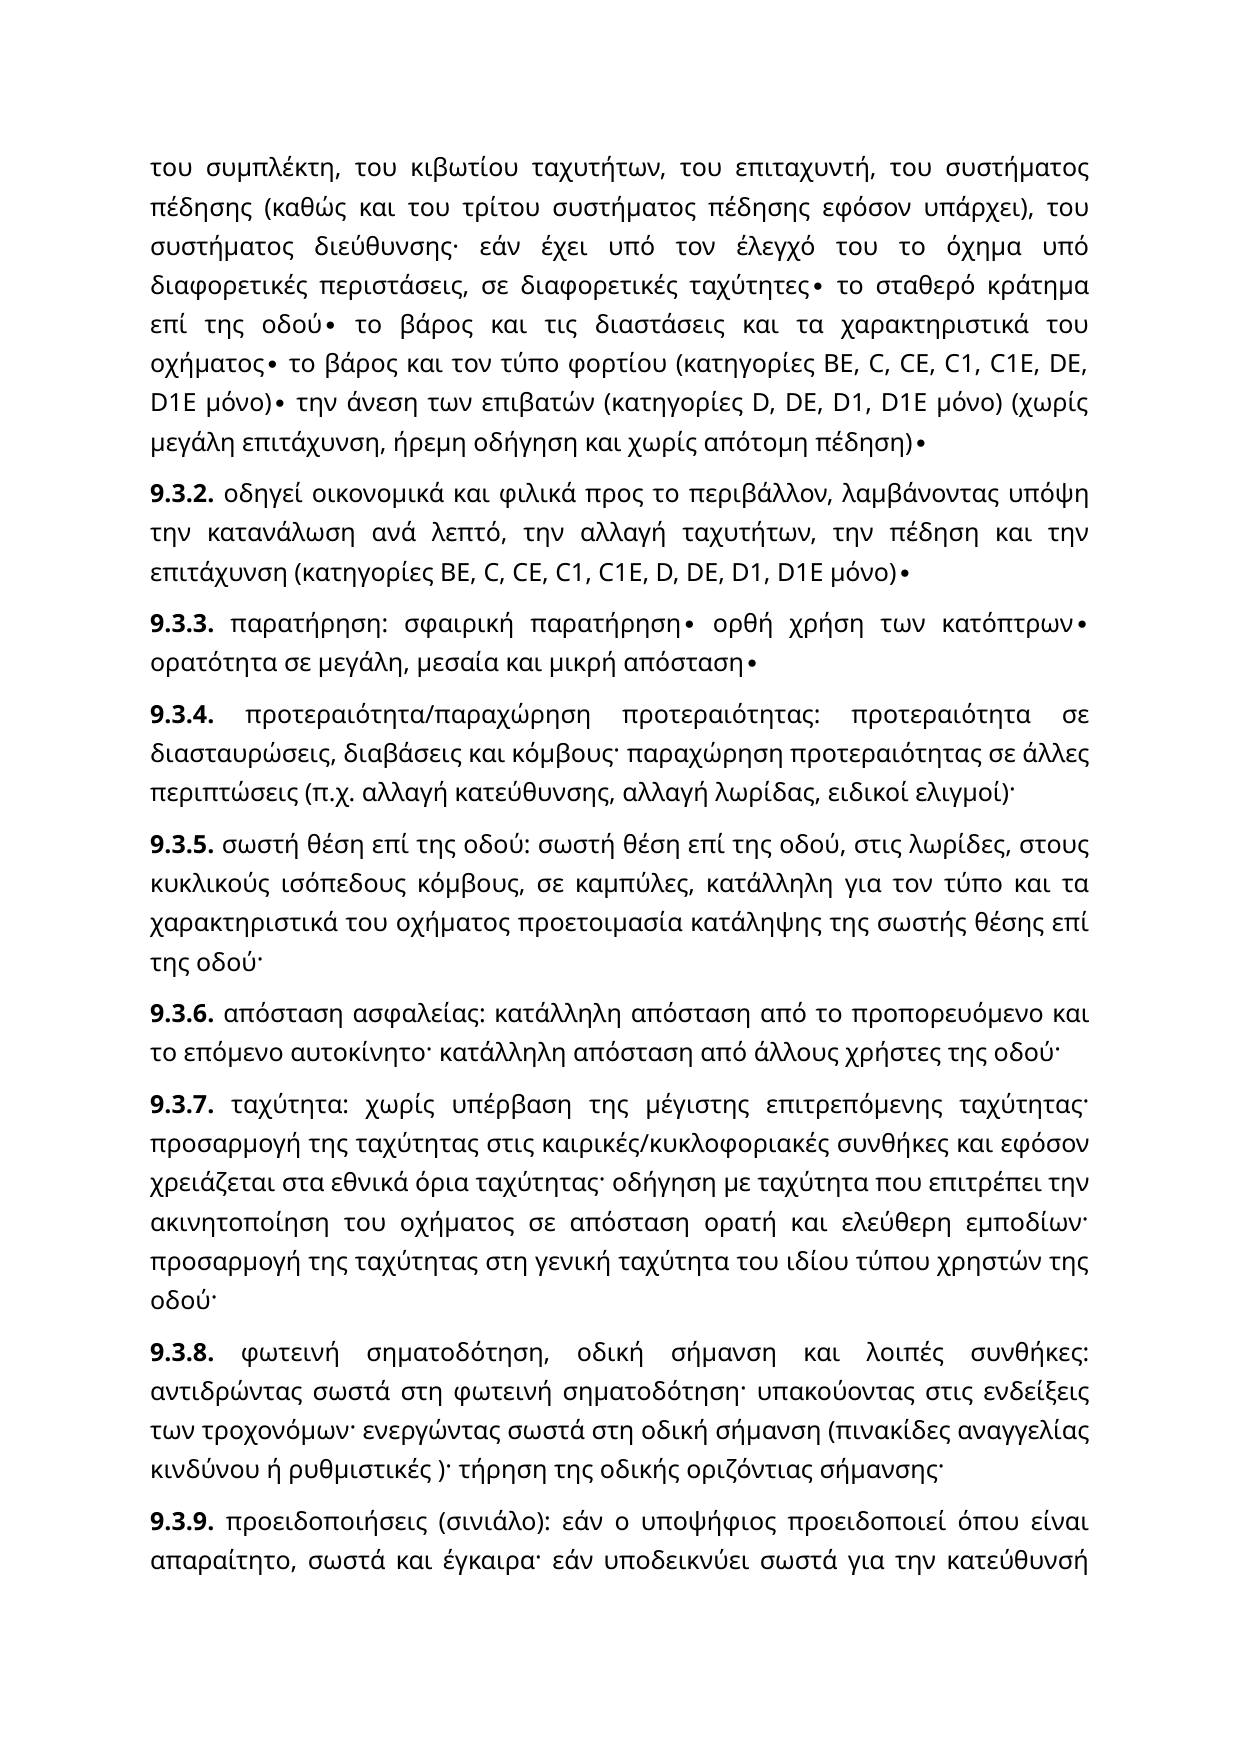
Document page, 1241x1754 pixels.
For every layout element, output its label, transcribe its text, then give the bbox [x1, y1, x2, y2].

text 9.3.2. οδηγεί οικονομικά και φιλικά προς το περιβάλλον, λαμβάνοντας υπόψη την κατανάλωση ανά λεπτό, την αλλαγή ταχυτήτων, την πέδηση και την επιτάχυνση (κατηγορίες ΒΕ, C, CΕ, C1, C1Ε, D, DΕ, D1, D1Ε μόνο)∙ [150, 476, 1090, 588]
text 9.3.8. φωτεινή σηματοδότηση, οδική σήμανση και λοιπές συνθήκες: αντιδρώντας σωστά στη φωτεινή σηματοδότηση· υπακούοντας στις ενδείξεις των τροχονόμων· ενεργώντας σωστά στη οδική σήμανση (πινακίδες αναγγελίας κινδύνου ή ρυθμιστικές )· τήρηση της οδικής οριζόντιας σήμανσης· [150, 1334, 1090, 1486]
text 9.3.7. ταχύτητα: χωρίς υπέρβαση της μέγιστης επιτρεπόμενης ταχύτητας· προσαρμογή της ταχύτητας στις καιρικές/κυκλοφοριακές συνθήκες και εφόσον χρειάζεται στα εθνικά όρια ταχύτητας· οδήγηση με ταχύτητα που επιτρέπει την ακινητοποίηση του οχήματος σε απόσταση ορατή και ελεύθερη εμποδίων· προσαρμογή της ταχύτητας στη γενική ταχύτητα του ιδίου τύπου χρηστών της οδού· [150, 1087, 1090, 1317]
text του συμπλέκτη, του κιβωτίου ταχυτήτων, του επιταχυντή, του συστήματος πέδησης (καθώς και του τρίτου συστήματος πέδησης εφόσον υπάρχει), του συστήματος διεύθυνσης· εάν έχει υπό τον έλεγχό του το όχημα υπό διαφορετικές περιστάσεις, σε διαφορετικές ταχύτητες∙ το σταθερό κράτημα επί της οδού∙ το βάρος και τις διαστάσεις και τα χαρακτηριστικά του οχήματος∙ το βάρος και τον τύπο φορτίου (κατηγορίες ΒΕ, C, CΕ, C1, C1Ε, DΕ, D1Ε μόνο)∙ την άνεση των επιβατών (κατηγορίες D, DΕ, D1, D1Ε μόνο) (χωρίς μεγάλη επιτάχυνση, ήρεμη οδήγηση και χωρίς απότομη πέδηση)∙ [150, 150, 1090, 458]
text 9.3.5. σωστή θέση επί της οδού: σωστή θέση επί της οδού, στις λωρίδες, στους κυκλικούς ισόπεδους κόμβους, σε καμπύλες, κατάλληλη για τον τύπο και τα χαρακτηριστικά του οχήματος προετοιμασία κατάληψης της σωστής θέσης επί της οδού· [150, 827, 1090, 978]
text 9.3.3. παρατήρηση: σφαιρική παρατήρηση∙ ορθή χρήση των κατόπτρων∙ ορατότητα σε μεγάλη, μεσαία και μικρή απόσταση∙ [150, 606, 1090, 679]
text 9.3.9. προειδοποιήσεις (σινιάλο): εάν ο υποψήφιος προειδοποιεί όπου είναι απαραίτητο, σωστά και έγκαιρα· εάν υποδεικνύει σωστά για την κατεύθυνσή [150, 1503, 1090, 1577]
text 9.3.4. προτεραιότητα/παραχώρηση προτεραιότητας: προτεραιότητα σε διασταυρώσεις, διαβάσεις και κόμβους· παραχώρηση προτεραιότητας σε άλλες περιπτώσεις (π.χ. αλλαγή κατεύθυνσης, αλλαγή λωρίδας, ειδικοί ελιγμοί)· [150, 697, 1090, 809]
text 9.3.6. απόσταση ασφαλείας: κατάλληλη απόσταση από το προπορευόμενο και το επόμενο αυτοκίνητο· κατάλληλη απόσταση από άλλους χρήστες της οδού· [150, 996, 1090, 1069]
